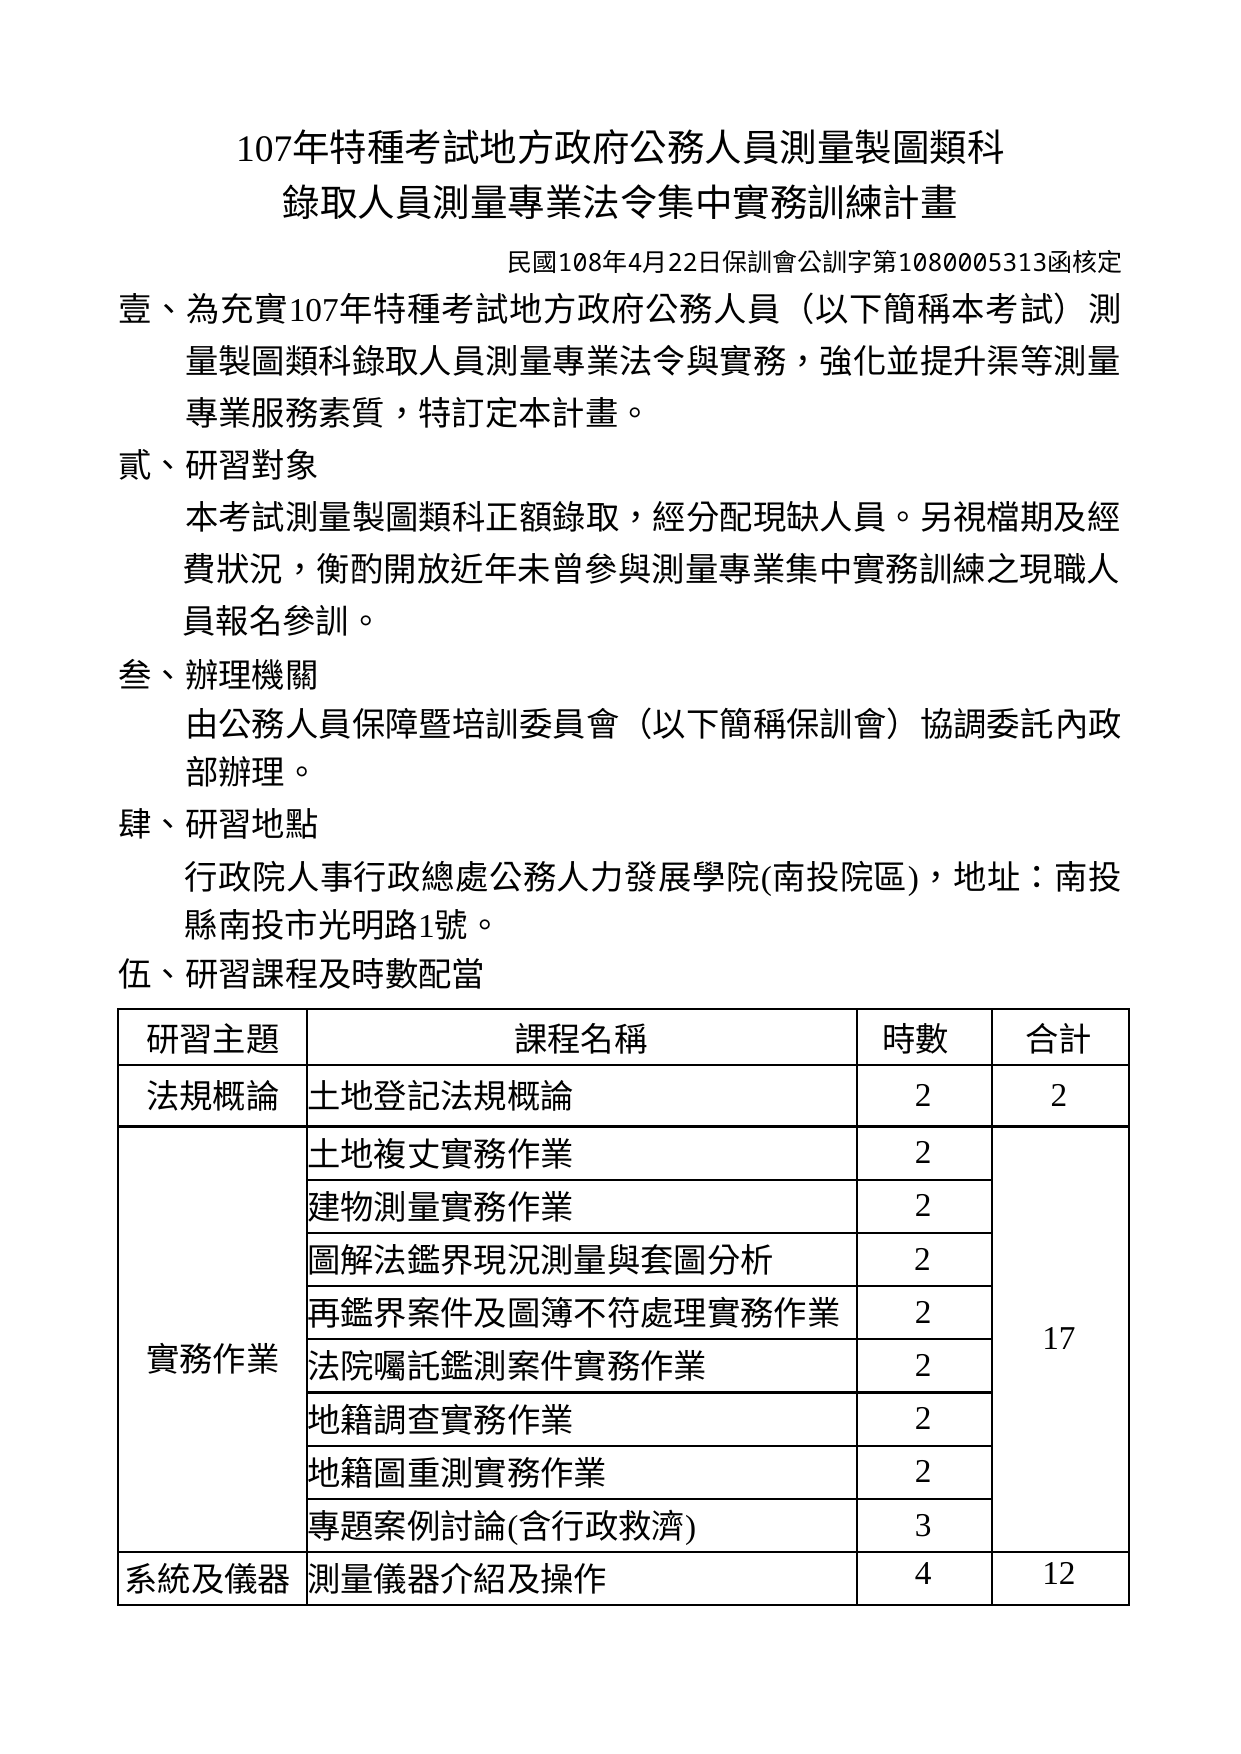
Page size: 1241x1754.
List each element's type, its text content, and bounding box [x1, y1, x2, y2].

table_cell 2 [858, 1234, 991, 1285]
table_cell 土地登記法規概論 [308, 1066, 856, 1125]
table_cell 2 [993, 1066, 1128, 1125]
table_header 課程名稱 [308, 1010, 856, 1064]
table_cell 再鑑界案件及圖簿不符處理實務作業 [308, 1287, 856, 1338]
text 貳、研習對象 [118, 435, 1122, 487]
table_cell 2 [858, 1128, 991, 1178]
table_cell 法規概論 [119, 1066, 306, 1125]
text 錄取人員測量專業法令集中實務訓練計畫 [118, 172, 1122, 227]
table_cell 系統及儀器 [119, 1553, 306, 1604]
table_cell 地籍調查實務作業 [308, 1394, 856, 1445]
text 行政院人事行政總處公務人力發展學院(南投院區)，地址：南投縣南投市光明路1號。 [184, 851, 1122, 947]
table_header 時數 [858, 1010, 991, 1064]
text 107年特種考試地方政府公務人員測量製圖類科 [118, 118, 1122, 172]
text 民國108年4月22日保訓會公訓字第1080005313函核定 [118, 227, 1122, 279]
text 由公務人員保障暨培訓委員會（以下簡稱保訓會）協調委託內政部辦理。 [185, 697, 1122, 794]
text 伍、研習課程及時數配當 [118, 947, 1122, 996]
table_cell 法院囑託鑑測案件實務作業 [308, 1340, 856, 1391]
table_cell 2 [858, 1447, 991, 1498]
table_cell 2 [858, 1066, 991, 1125]
text 壹、為充實107年特種考試地方政府公務人員（以下簡稱本考試）測量製圖類科錄取人員測量專業法令與實務，強化並提升渠等測量專業服務素質，特訂定本計畫。 [118, 279, 1122, 435]
table_cell 建物測量實務作業 [308, 1181, 856, 1232]
table_cell 專題案例討論(含行政救濟) [308, 1500, 856, 1551]
text 叁、辦理機關 [118, 649, 1122, 697]
table_header 研習主題 [119, 1010, 306, 1064]
table_cell 測量儀器介紹及操作 [308, 1553, 856, 1604]
table_cell 2 [858, 1181, 991, 1232]
text 本考試測量製圖類科正額錄取，經分配現缺人員。另視檔期及經費狀況，衡酌開放近年未曾參與測量專業集中實務訓練之現職人員報名參訓。 [182, 487, 1122, 643]
table_cell 2 [858, 1394, 991, 1445]
table_cell 圖解法鑑界現況測量與套圖分析 [308, 1234, 856, 1285]
table_cell 2 [858, 1287, 991, 1338]
table_cell 2 [858, 1340, 991, 1391]
table_cell 4 [858, 1553, 991, 1604]
table_cell 12 [993, 1553, 1128, 1604]
table_header 合計 [993, 1010, 1128, 1064]
text 肆、研習地點 [118, 794, 1122, 846]
table_cell 實務作業 [119, 1128, 306, 1551]
table_cell 17 [993, 1128, 1128, 1551]
table_cell 土地複丈實務作業 [308, 1128, 856, 1178]
table_cell 3 [858, 1500, 991, 1551]
table_cell 地籍圖重測實務作業 [308, 1447, 856, 1498]
